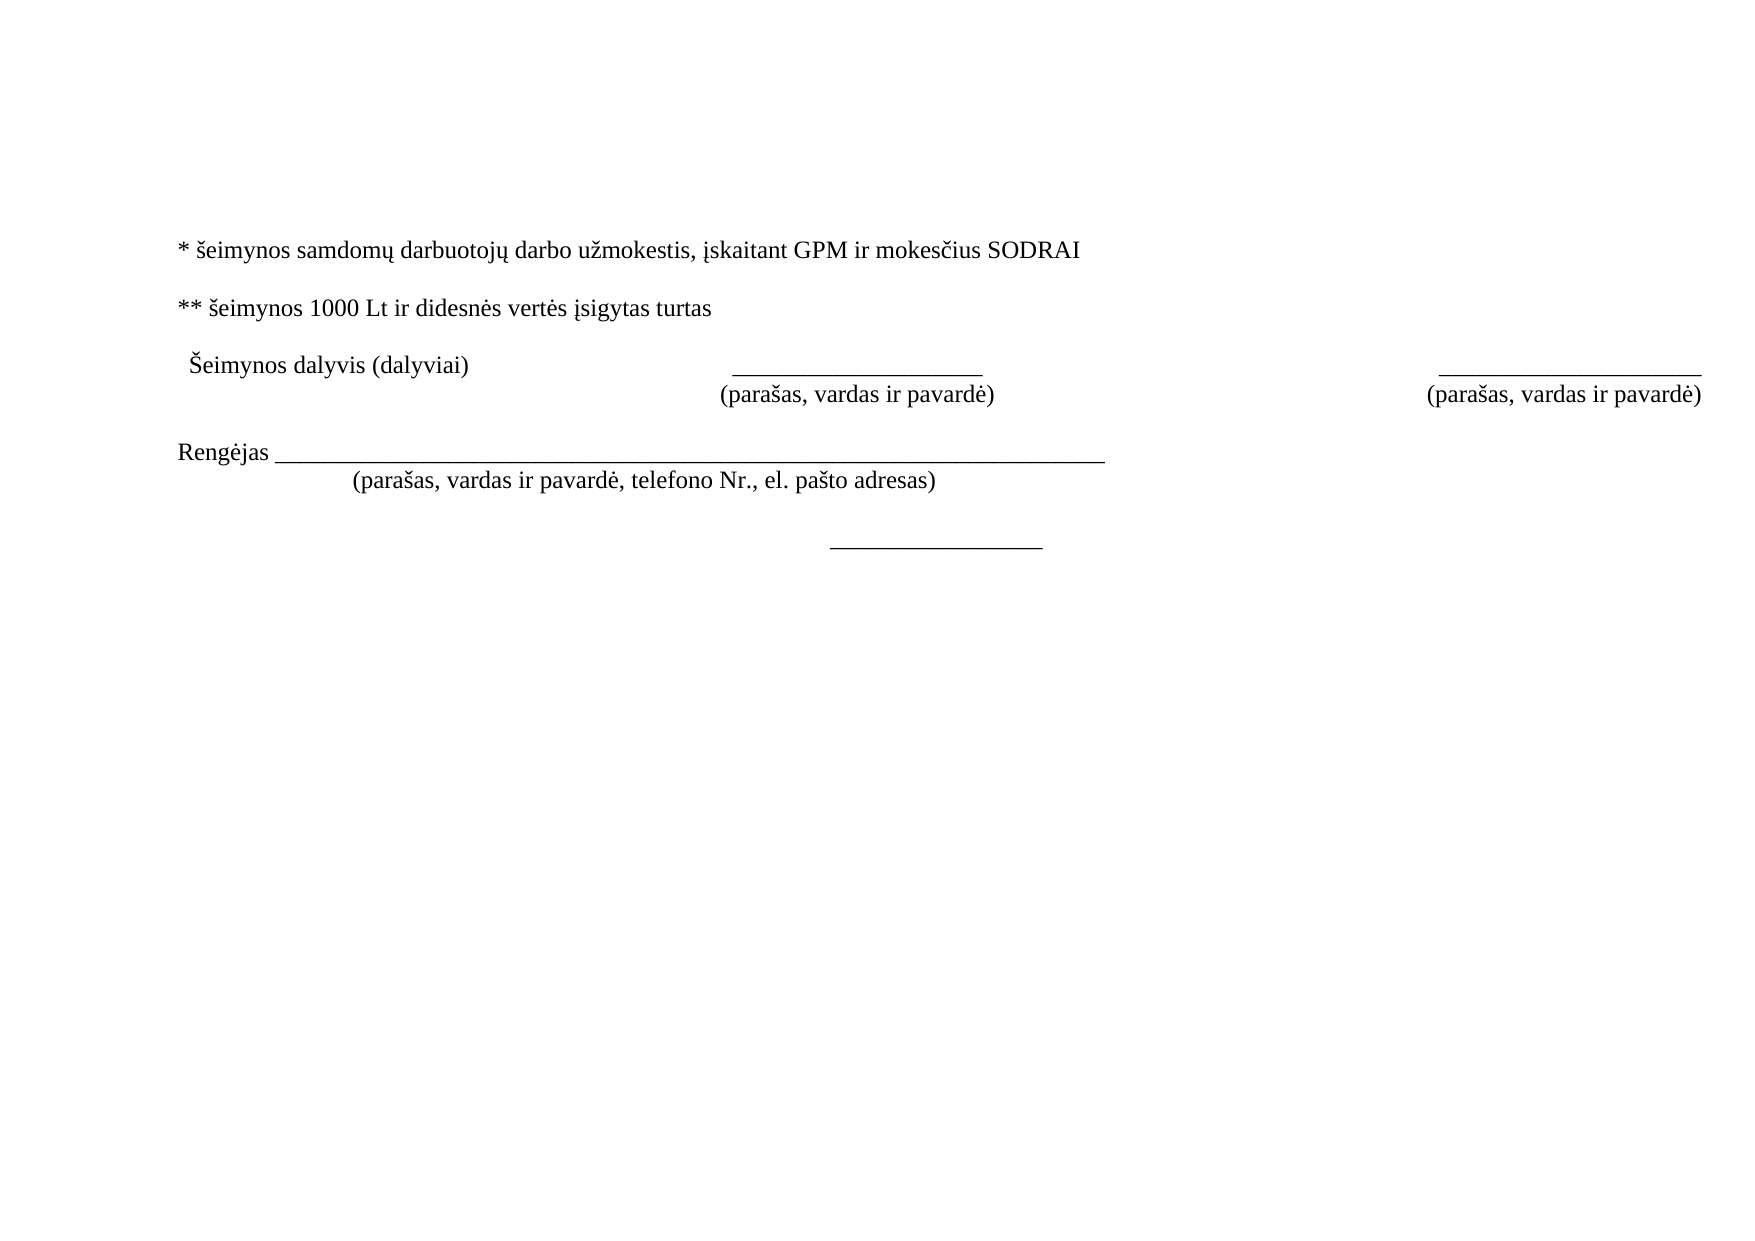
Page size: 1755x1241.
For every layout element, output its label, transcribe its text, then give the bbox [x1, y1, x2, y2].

table_header ____________________ (parašas, vardas ir pavardė) [689, 350, 1026, 408]
text _________________ [177, 523, 1695, 552]
text (parašas, vardas ir pavardė, telefono Nr., el. pašto adresas) [177, 465, 1695, 494]
table_header _____________________ (parašas, vardas ir pavardė) [1026, 350, 1713, 408]
text ** šeimynos 1000 Lt ir didesnės vertės įsigytas turtas [177, 293, 1695, 322]
text Rengėjas [177, 437, 1695, 465]
text * šeimynos samdomų darbuotojų darbo užmokestis, įskaitant GPM ir mokesčius SODRAI [177, 235, 1695, 264]
table_header Šeimynos dalyvis (dalyviai) [177, 350, 688, 408]
